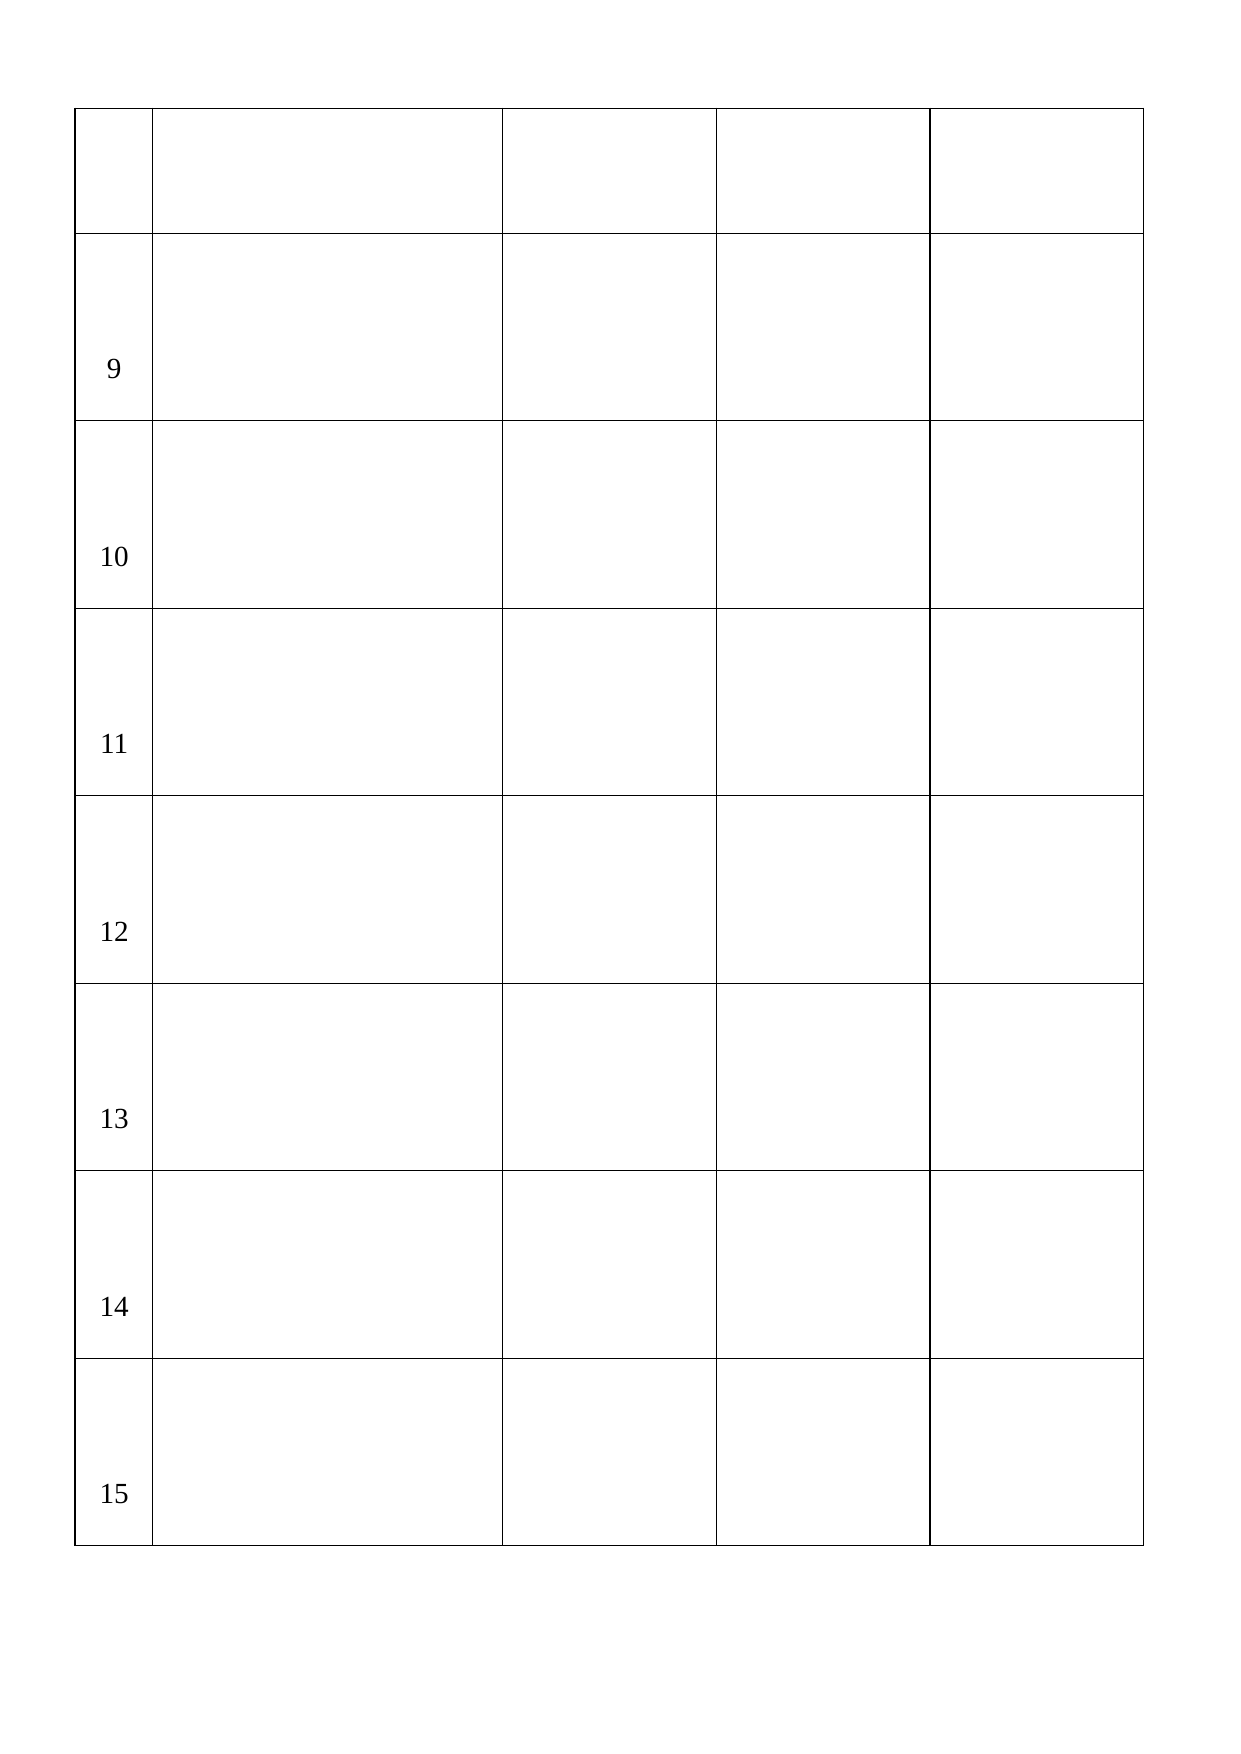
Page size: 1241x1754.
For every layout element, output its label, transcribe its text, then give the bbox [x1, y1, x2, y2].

table_cell [153, 984, 502, 1170]
table_cell 13 [76, 984, 152, 1170]
table_cell 12 [76, 796, 152, 983]
table_cell [717, 234, 929, 420]
table_cell 9 [76, 234, 152, 420]
table_cell [503, 421, 716, 608]
table_cell [931, 796, 1143, 983]
table_cell [717, 1171, 929, 1358]
table_cell [717, 796, 929, 983]
table_cell [153, 609, 502, 795]
table_cell [153, 796, 502, 983]
table_cell [931, 984, 1143, 1170]
table_cell [931, 1171, 1143, 1358]
table_cell [931, 109, 1143, 233]
table_cell [153, 1171, 502, 1358]
table_cell [503, 1171, 716, 1358]
table_cell [931, 609, 1143, 795]
table_cell 14 [76, 1171, 152, 1358]
table_cell [153, 1359, 502, 1545]
table_cell [931, 234, 1143, 420]
table_cell [153, 421, 502, 608]
table_cell [153, 109, 502, 233]
table_cell [931, 421, 1143, 608]
table_cell [717, 984, 929, 1170]
table_cell [717, 421, 929, 608]
table_cell [153, 234, 502, 420]
table_cell [931, 1359, 1143, 1545]
table_cell [503, 234, 716, 420]
table_cell [503, 1359, 716, 1545]
table_cell [503, 609, 716, 795]
table_cell [76, 109, 152, 233]
table_cell 10 [76, 421, 152, 608]
table_cell 15 [76, 1359, 152, 1545]
table_cell [503, 984, 716, 1170]
table_cell [717, 109, 929, 233]
table_cell [717, 609, 929, 795]
table_cell [503, 109, 716, 233]
table_cell [503, 796, 716, 983]
table_cell 11 [76, 609, 152, 795]
table_cell [717, 1359, 929, 1545]
